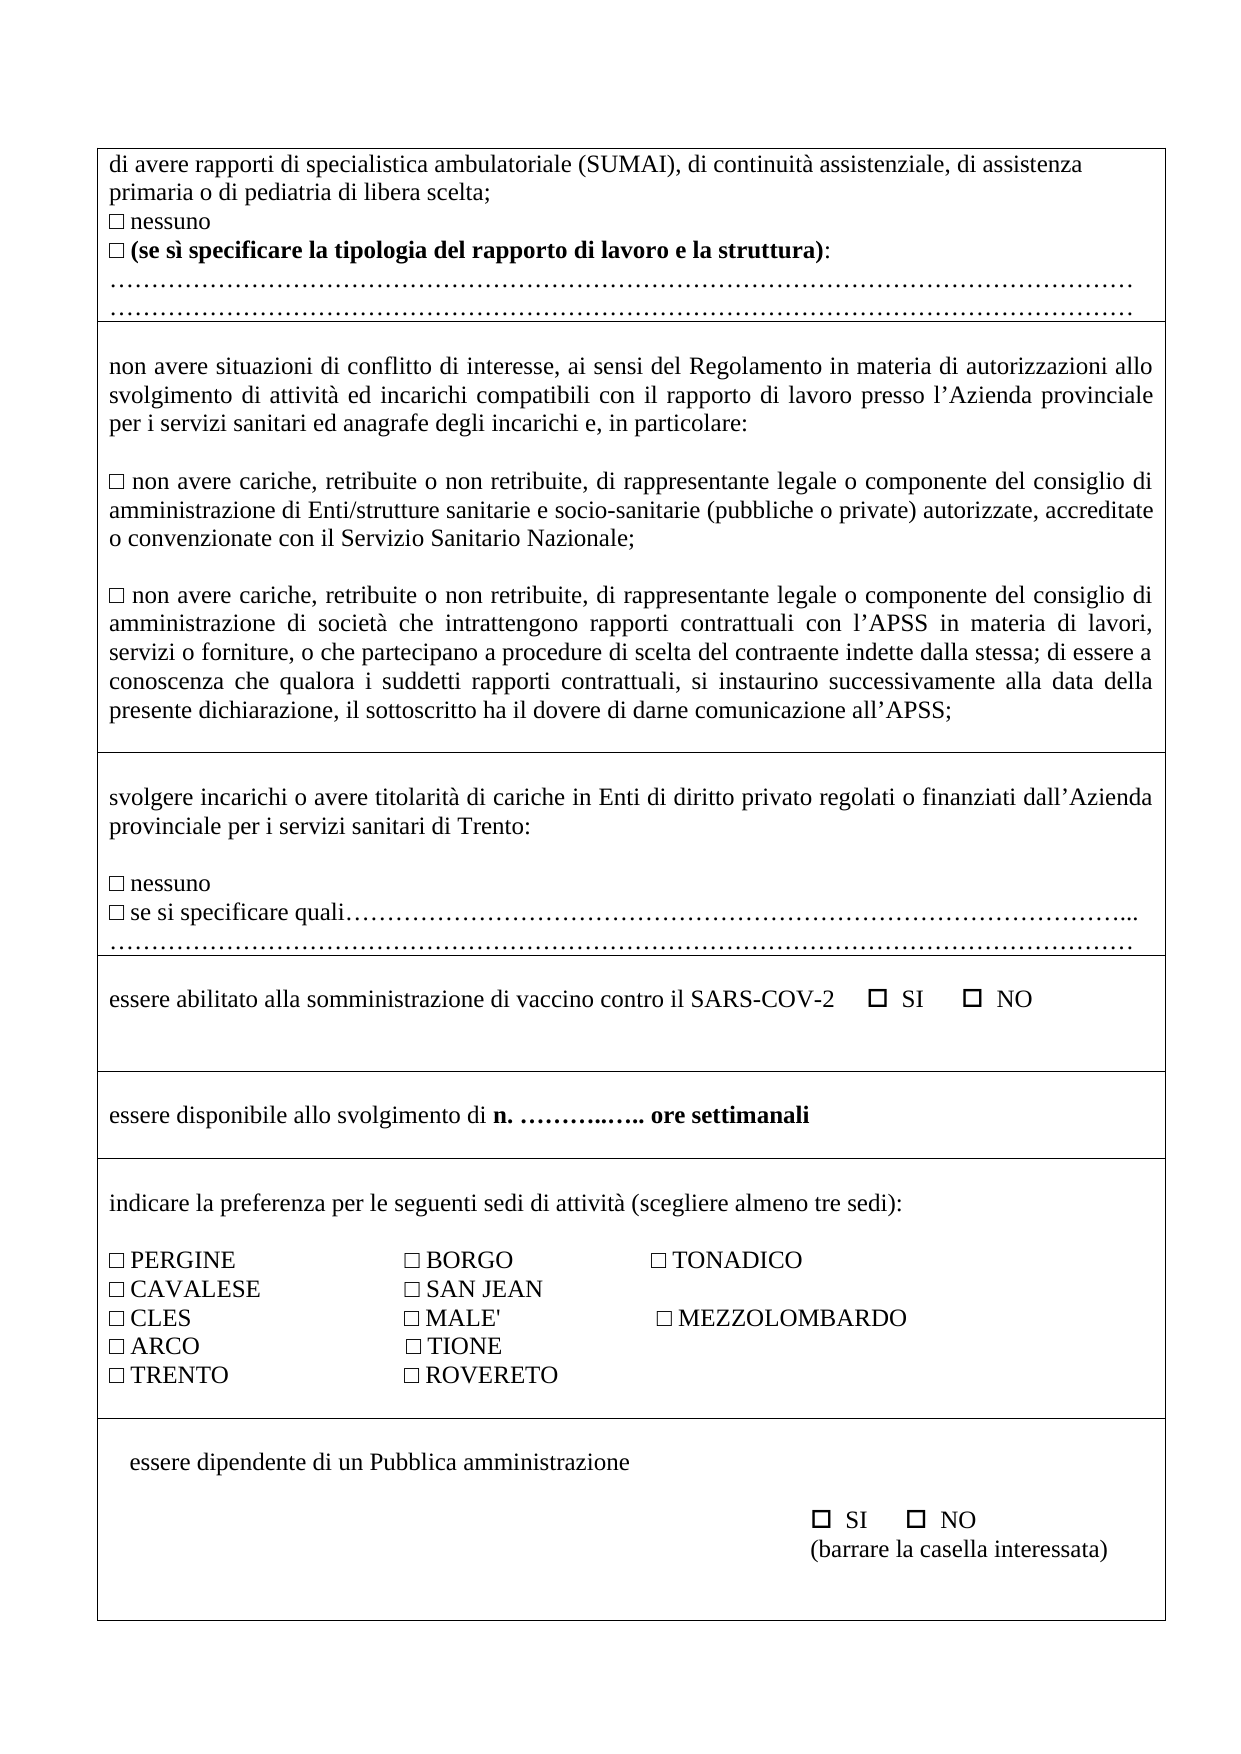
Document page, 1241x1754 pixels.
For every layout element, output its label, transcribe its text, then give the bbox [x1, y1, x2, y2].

table_cell essere disponibile allo svolgimento di n. ………..….. ore settimanali [98, 1072, 1165, 1158]
table_cell non avere situazioni di conflitto di interesse, ai sensi del Regolamento in materia di autorizzazioni allo svolgimento di attività ed incarichi compatibili con il rapporto di lavoro presso l’Azienda provinciale per i servizi sanitari ed anagrafe degli incarichi e, in particolare: □ non avere cariche, retribuite o non retribuite, di rappresentante legale o componente del consiglio di amministrazione di Enti/strutture sanitarie e socio-sanitarie (pubbliche o private) autorizzate, accreditate o convenzionate con il Servizio Sanitario Nazionale; □ non avere cariche, retribuite o non retribuite, di rappresentante legale o componente del consiglio di amministrazione di società che intrattengono rapporti contrattuali con l’APSS in materia di lavori, servizi o forniture, o che partecipano a procedure di scelta del contraente indette dalla stessa; di essere a conoscenza che qualora i suddetti rapporti contrattuali, si instaurino successivamente alla data della presente dichiarazione, il sottoscritto ha il dovere di darne comunicazione all’APSS; [98, 322, 1165, 752]
table_cell svolgere incarichi o avere titolarità di cariche in Enti di diritto privato regolati o finanziati dall’Azienda provinciale per i servizi sanitari di Trento: □ nessuno □ se si specificare quali…………………………………………………………………………………... …………………………………………………………………………………………………………… [98, 753, 1165, 954]
table_cell [73, 1071, 97, 1158]
table_cell [73, 1418, 97, 1620]
table_cell essere dipendente di un Pubblica amministrazione  SI  NO (barrare la casella interessata) [98, 1419, 1165, 1620]
table_cell [73, 1158, 97, 1418]
table_cell essere abilitato alla somministrazione di vaccino contro il SARS-COV-2  SI  NO [98, 956, 1165, 1071]
table_cell [73, 752, 97, 954]
table_cell [73, 955, 97, 1071]
table_cell indicare la preferenza per le seguenti sedi di attività (scegliere almeno tre sedi): □ PERGINE □ BORGO □ TONADICO □ CAVALESE □ SAN JEAN □ CLES □ MALE' □ MEZZOLOMBARDO □ ARCO □ TIONE □ TRENTO □ ROVERETO [98, 1159, 1165, 1418]
table_cell [73, 321, 97, 752]
table_cell [73, 148, 97, 321]
table_cell di avere rapporti di specialistica ambulatoriale (SUMAI), di continuità assistenziale, di assistenza primaria o di pediatria di libera scelta; □ nessuno □ (se sì specificare la tipologia del rapporto di lavoro e la struttura): …………………………………………………………………………………………………………… …………………………………………………………………………………………………………… [98, 149, 1165, 321]
